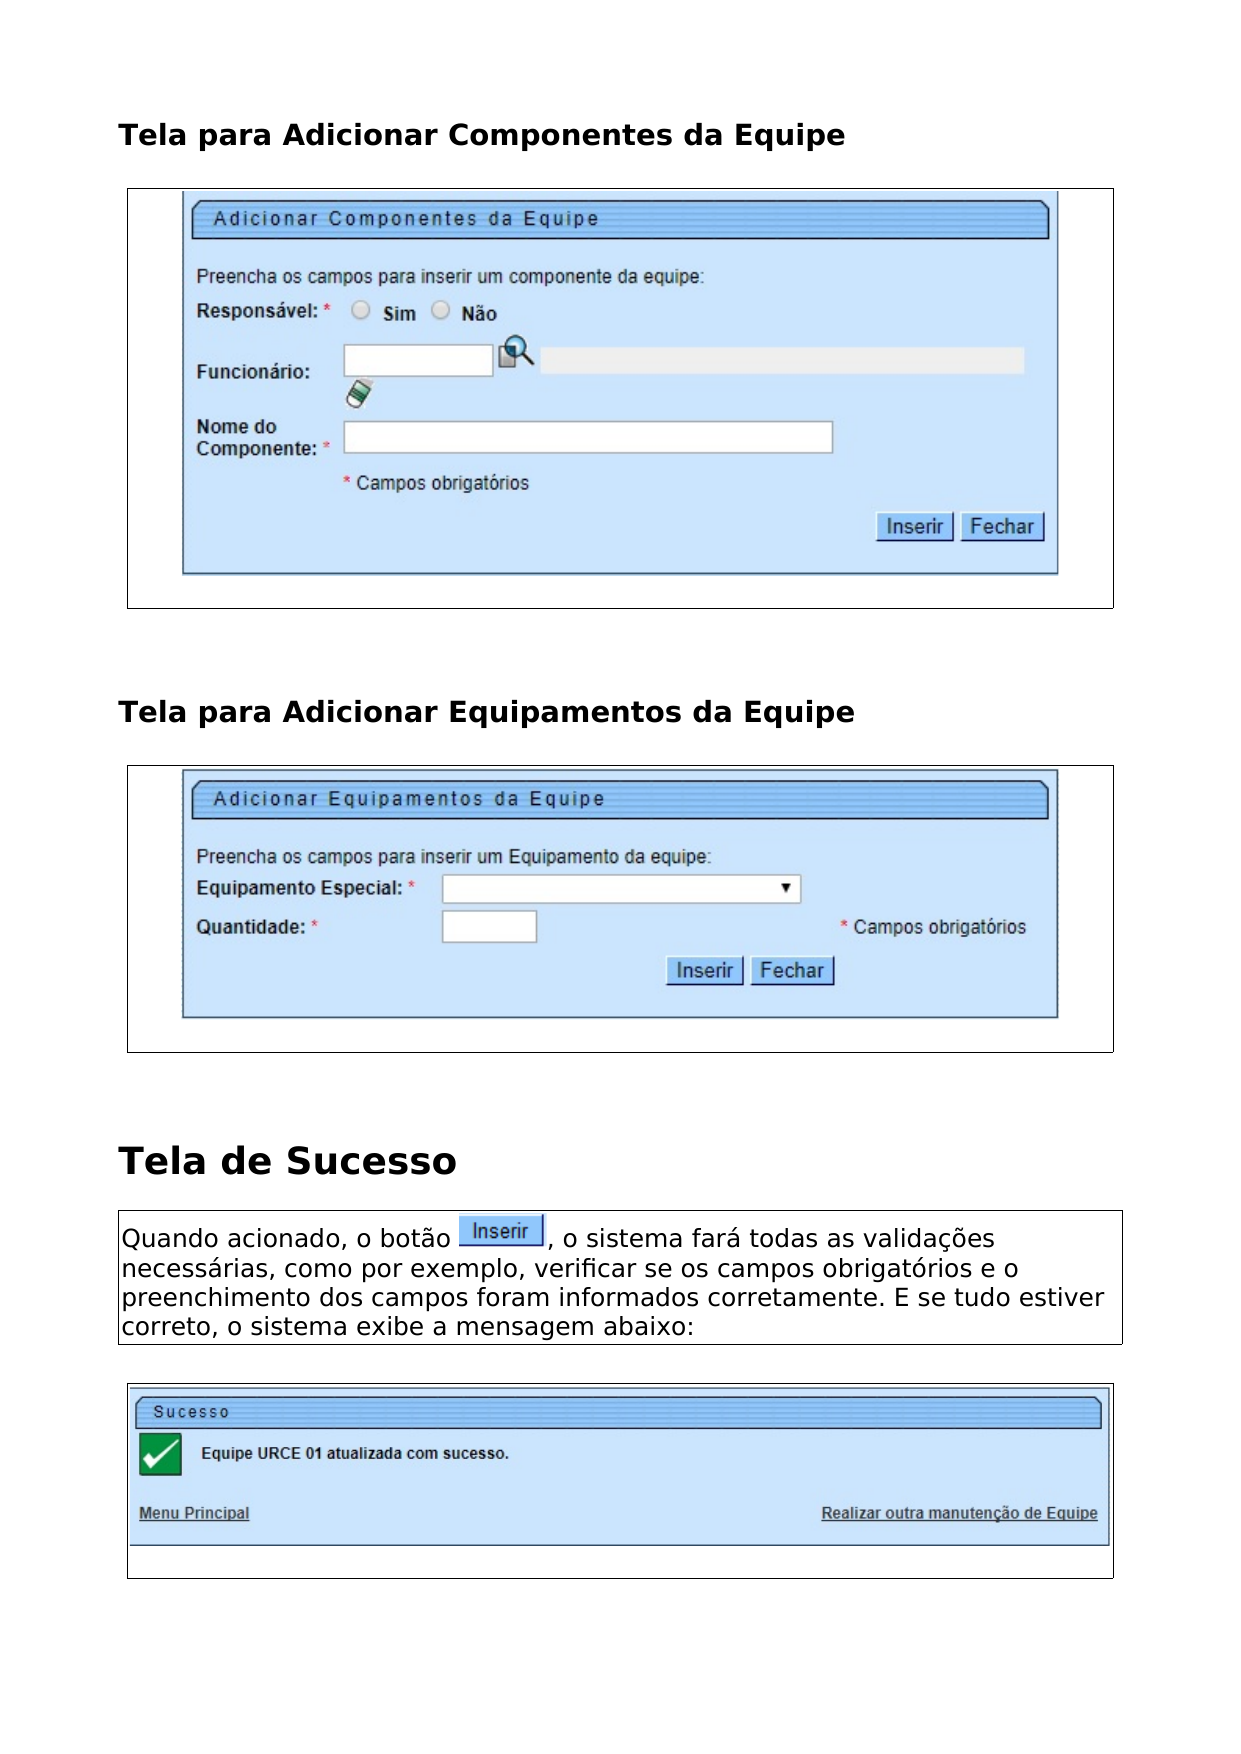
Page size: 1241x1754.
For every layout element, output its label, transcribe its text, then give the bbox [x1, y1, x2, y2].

table_header Quando acionado, o botão , o sistema fará todas as validações necessárias, como por exemplo, verificar se os campos obrigatórios e o preenchimento dos campos foram informados corretamente. E se tudo estiver correto, o sistema exibe a mensagem abaixo: [119, 1211, 1122, 1344]
table_header [128, 1384, 1113, 1578]
picture [181, 191, 1059, 576]
subtitle Tela de Sucesso [118, 1139, 1122, 1183]
subtitle Tela para Adicionar Equipamentos da Equipe [118, 695, 1122, 729]
table_header [128, 766, 1113, 1052]
picture [459, 1213, 547, 1248]
picture [129, 1385, 1111, 1546]
table_header [128, 189, 1113, 608]
picture [181, 768, 1060, 1020]
subtitle Tela para Adicionar Componentes da Equipe [118, 118, 1122, 152]
